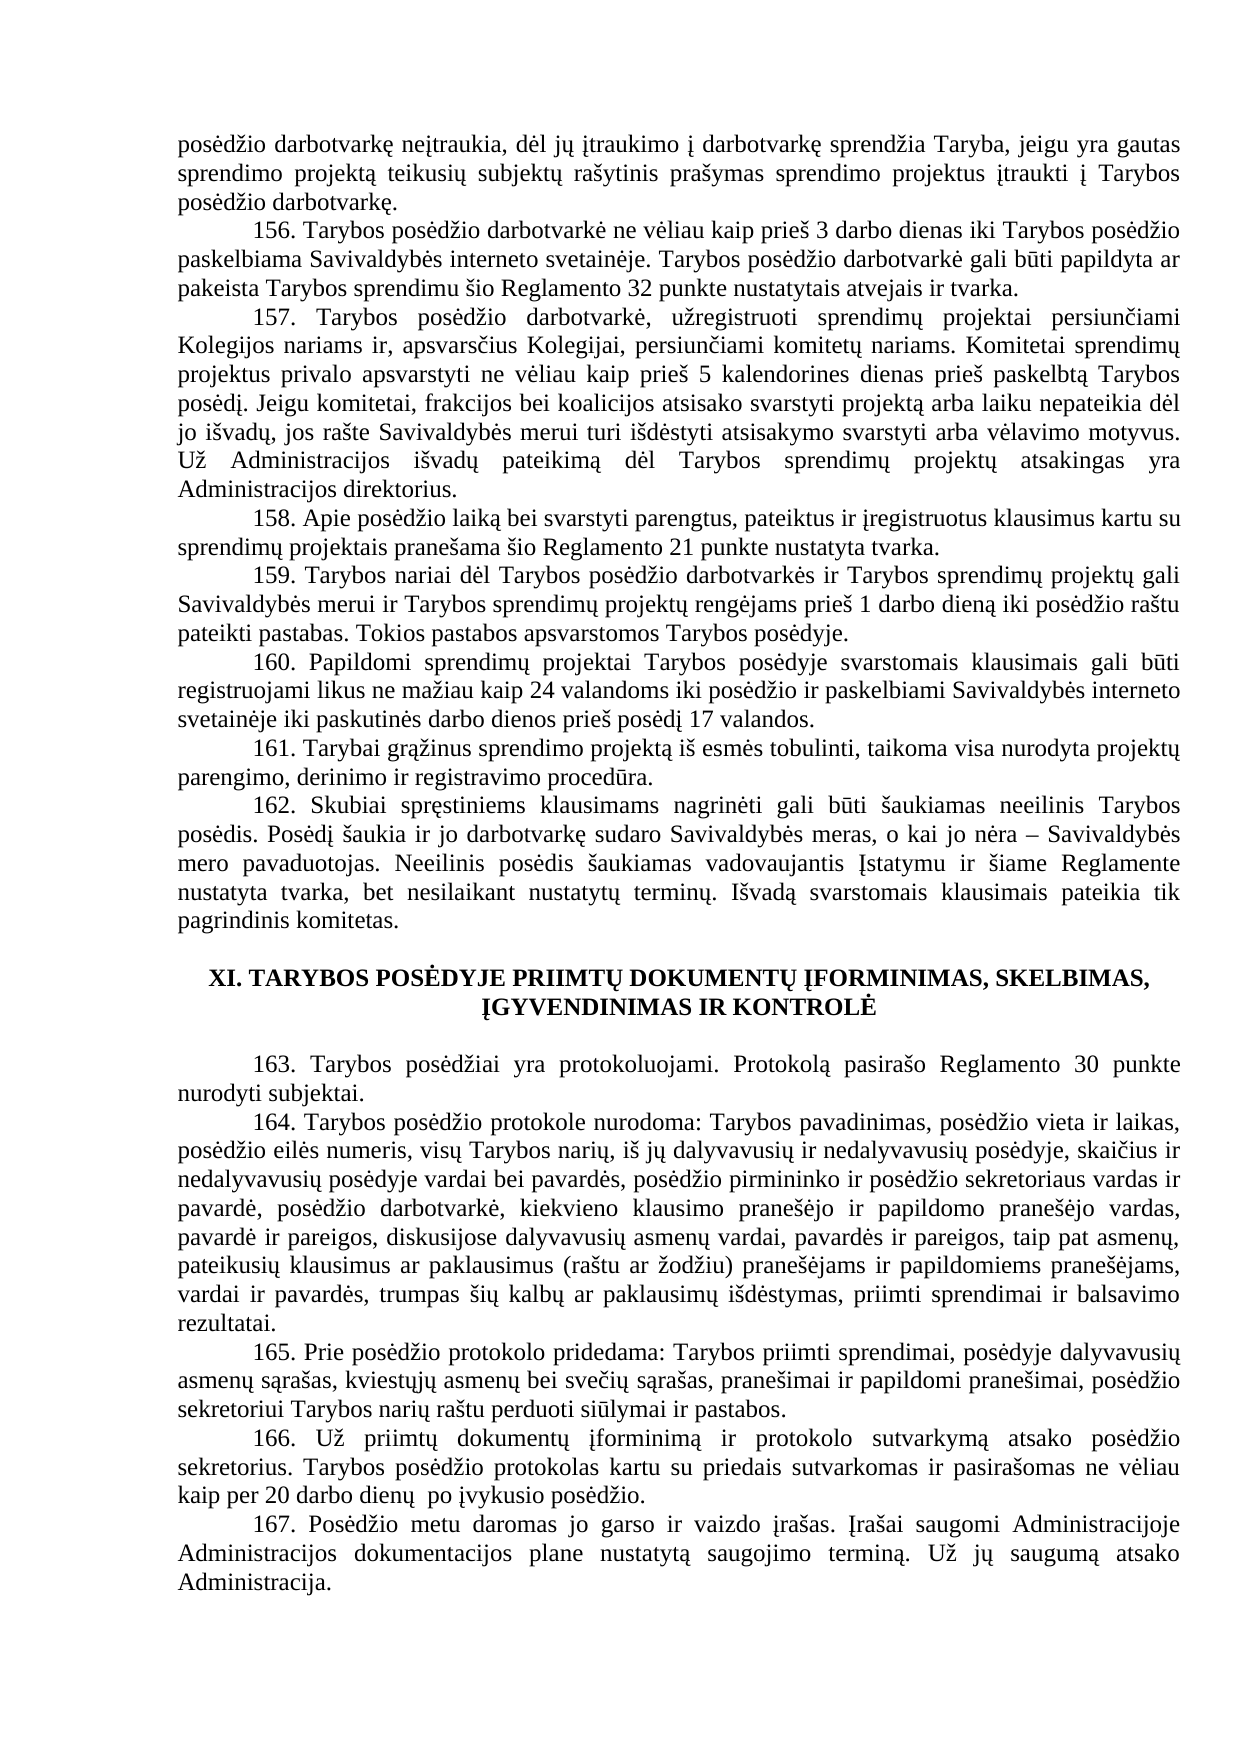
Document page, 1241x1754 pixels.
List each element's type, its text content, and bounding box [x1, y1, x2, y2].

text 156. Tarybos posėdžio darbotvarkė ne vėliau kaip prieš 3 darbo dienas iki Tarybos posėdžio paskelbiama Savivaldybės interneto svetainėje. Tarybos posėdžio darbotvarkė gali būti papildyta ar pakeista Tarybos sprendimu šio Reglamento 32 punkte nustatytais atvejais ir tvarka. [177, 215, 1181, 302]
text 164. Tarybos posėdžio protokole nurodoma: Tarybos pavadinimas, posėdžio vieta ir laikas, posėdžio eilės numeris, visų Tarybos narių, iš jų dalyvavusių ir nedalyvavusių posėdyje, skaičius ir nedalyvavusių posėdyje vardai bei pavardės, posėdžio pirmininko ir posėdžio sekretoriaus vardas ir pavardė, posėdžio darbotvarkė, kiekvieno klausimo pranešėjo ir papildomo pranešėjo vardas, pavardė ir pareigos, diskusijose dalyvavusių asmenų vardai, pavardės ir pareigos, taip pat asmenų, pateikusių klausimus ar paklausimus (raštu ar žodžiu) pranešėjams ir papildomiems pranešėjams, vardai ir pavardės, trumpas šių kalbų ar paklausimų išdėstymas, priimti sprendimai ir balsavimo rezultatai. [177, 1107, 1181, 1337]
text 161. Tarybai grąžinus sprendimo projektą iš esmės tobulinti, taikoma visa nurodyta projektų parengimo, derinimo ir registravimo procedūra. [177, 733, 1181, 790]
text 165. Prie posėdžio protokolo pridedama: Tarybos priimti sprendimai, posėdyje dalyvavusių asmenų sąrašas, kviestųjų asmenų bei svečių sąrašas, pranešimai ir papildomi pranešimai, posėdžio sekretoriui Tarybos narių raštu perduoti siūlymai ir pastabos. [177, 1337, 1181, 1423]
text 162. Skubiai spręstiniems klausimams nagrinėti gali būti šaukiamas neeilinis Tarybos posėdis. Posėdį šaukia ir jo darbotvarkę sudaro Savivaldybės meras, o kai jo nėra – Savivaldybės mero pavaduotojas. Neeilinis posėdis šaukiamas vadovaujantis Įstatymu ir šiame Reglamente nustatyta tvarka, bet nesilaikant nustatytų terminų. Išvadą svarstomais klausimais pateikia tik pagrindinis komitetas. [177, 790, 1181, 934]
text 163. Tarybos posėdžiai yra protokoluojami. Protokolą pasirašo Reglamento 30 punkte nurodyti subjektai. [177, 1049, 1181, 1107]
text posėdžio darbotvarkę neįtraukia, dėl jų įtraukimo į darbotvarkę sprendžia Taryba, jeigu yra gautas sprendimo projektą teikusių subjektų rašytinis prašymas sprendimo projektus įtraukti į Tarybos posėdžio darbotvarkę. [177, 129, 1181, 215]
text 160. Papildomi sprendimų projektai Tarybos posėdyje svarstomais klausimais gali būti registruojami likus ne mažiau kaip 24 valandoms iki posėdžio ir paskelbiami Savivaldybės interneto svetainėje iki paskutinės darbo dienos prieš posėdį 17 valandos. [177, 647, 1181, 733]
text 166. Už priimtų dokumentų įforminimą ir protokolo sutvarkymą atsako posėdžio sekretorius. Tarybos posėdžio protokolas kartu su priedais sutvarkomas ir pasirašomas ne vėliau kaip per 20 darbo dienų po įvykusio posėdžio. [177, 1423, 1181, 1509]
text XI. TARYBOS POSĖDYJE PRIIMTŲ DOKUMENTŲ ĮFORMINIMAS, SKELBIMAS, ĮGYVENDINIMAS IR KONTROLĖ [177, 963, 1181, 1020]
text 158. Apie posėdžio laiką bei svarstyti parengtus, pateiktus ir įregistruotus klausimus kartu su sprendimų projektais pranešama šio Reglamento 21 punkte nustatyta tvarka. [177, 503, 1181, 560]
text 167. Posėdžio metu daromas jo garso ir vaizdo įrašas. Įrašai saugomi Administracijoje Administracijos dokumentacijos plane nustatytą saugojimo terminą. Už jų saugumą atsako Administracija. [177, 1509, 1181, 1595]
text 157. Tarybos posėdžio darbotvarkė, užregistruoti sprendimų projektai persiunčiami Kolegijos nariams ir, apsvarsčius Kolegijai, persiunčiami komitetų nariams. Komitetai sprendimų projektus privalo apsvarstyti ne vėliau kaip prieš 5 kalendorines dienas prieš paskelbtą Tarybos posėdį. Jeigu komitetai, frakcijos bei koalicijos atsisako svarstyti projektą arba laiku nepateikia dėl jo išvadų, jos rašte Savivaldybės merui turi išdėstyti atsisakymo svarstyti arba vėlavimo motyvus. Už Administracijos išvadų pateikimą dėl Tarybos sprendimų projektų atsakingas yra Administracijos direktorius. [177, 302, 1181, 503]
text 159. Tarybos nariai dėl Tarybos posėdžio darbotvarkės ir Tarybos sprendimų projektų gali Savivaldybės merui ir Tarybos sprendimų projektų rengėjams prieš 1 darbo dieną iki posėdžio raštu pateikti pastabas. Tokios pastabos apsvarstomos Tarybos posėdyje. [177, 560, 1181, 647]
